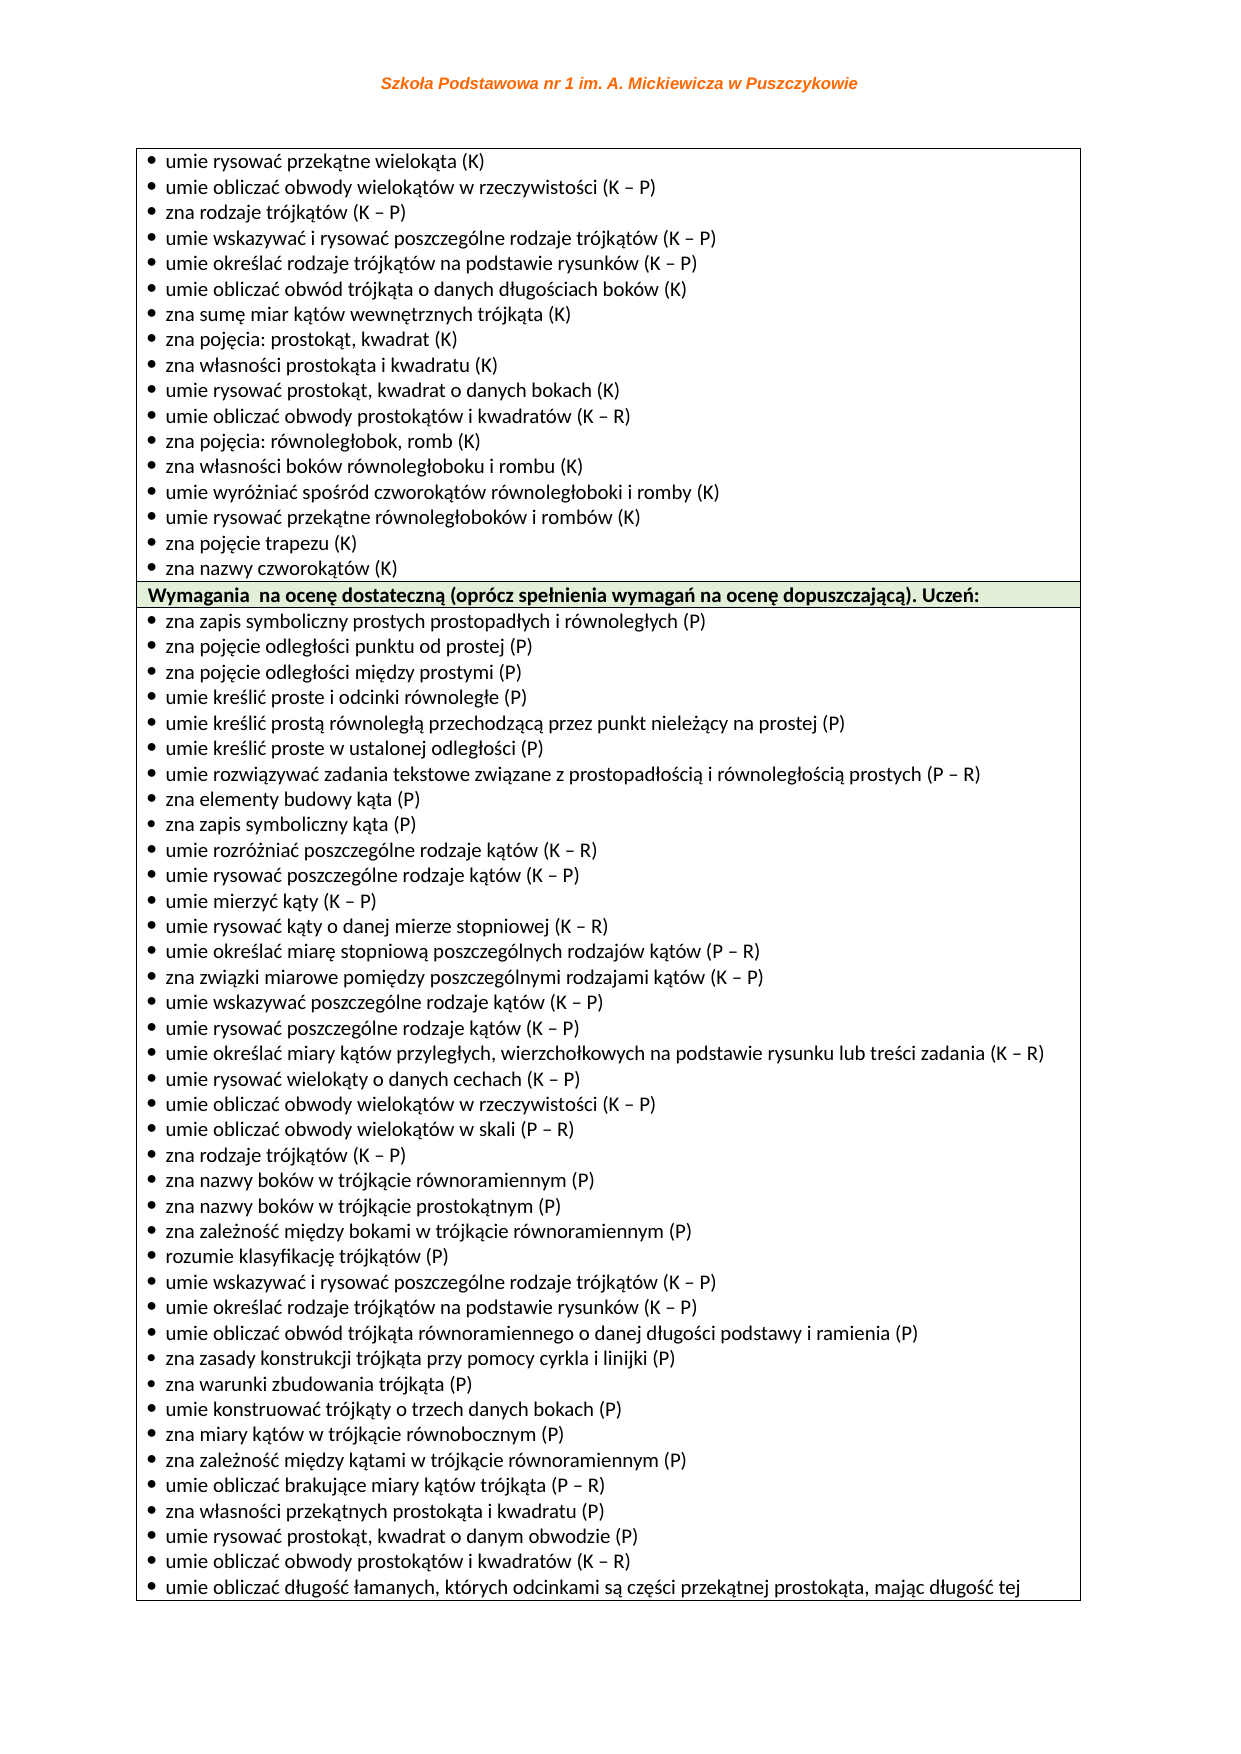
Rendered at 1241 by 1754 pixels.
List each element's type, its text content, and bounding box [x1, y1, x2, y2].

table_cell Wymagania na ocenę dostateczną (oprócz spełnienia wymagań na ocenę dopuszczającą). Uczeń: [137, 582, 1080, 607]
table_cell zna zapis symboliczny prostych prostopadłych i równoległych (P) zna pojęcie odległości punktu od prostej (P) zna pojęcie odległości między prostymi (P) umie kreślić proste i odcinki równoległe (P) umie kreślić prostą równoległą przechodzącą przez punkt nieleżący na prostej (P) umie kreślić proste w ustalonej odległości (P) umie rozwiązywać zadania tekstowe związane z prostopadłością i równoległością prostych (P – R) zna elementy budowy kąta (P) zna zapis symboliczny kąta (P) umie rozróżniać poszczególne rodzaje kątów (K – R) umie rysować poszczególne rodzaje kątów (K – P) umie mierzyć kąty (K – P) umie rysować kąty o danej mierze stopniowej (K – R) umie określać miarę stopniową poszczególnych rodzajów kątów (P – R) zna związki miarowe pomiędzy poszczególnymi rodzajami kątów (K – P) umie wskazywać poszczególne rodzaje kątów (K – P) umie rysować poszczególne rodzaje kątów (K – P) umie określać miary kątów przyległych, wierzchołkowych na podstawie rysunku lub treści zadania (K – R) umie rysować wielokąty o danych cechach (K – P) umie obliczać obwody wielokątów w rzeczywistości (K – P) umie obliczać obwody wielokątów w skali (P – R) zna rodzaje trójkątów (K – P) zna nazwy boków w trójkącie równoramiennym (P) zna nazwy boków w trójkącie prostokątnym (P) zna zależność między bokami w trójkącie równoramiennym (P) rozumie klasyfikację trójkątów (P) umie wskazywać i rysować poszczególne rodzaje trójkątów (K – P) umie określać rodzaje trójkątów na podstawie rysunków (K – P) umie obliczać obwód trójkąta równoramiennego o danej długości podstawy i ramienia (P) zna zasady konstrukcji trójkąta przy pomocy cyrkla i linijki (P) zna warunki zbudowania trójkąta (P) umie konstruować trójkąty o trzech danych bokach (P) zna miary kątów w trójkącie równobocznym (P) zna zależność między kątami w trójkącie równoramiennym (P) umie obliczać brakujące miary kątów trójkąta (P – R) zna własności przekątnych prostokąta i kwadratu (P) umie rysować prostokąt, kwadrat o danym obwodzie (P) umie obliczać obwody prostokątów i kwadratów (K – R) umie obliczać długość łamanych, których odcinkami są części przekątnej prostokąta, mając długość tej [137, 608, 1080, 1599]
table_cell zna podstawowe figury geometryczne (K) umie rozpoznawać proste i odcinki prostopadłe (równoległe) (K) umie kreślić proste i odcinki prostopadłe (K) umie kreślić prostą prostopadłą przechodzącą przez punkt nieleżący na prostej (K) zna pojęcie kąta (K) zna rodzaje kątów: prosty, ostry, rozwarty, pełny, półpełny (K) umie rozróżniać poszczególne rodzaje kątów (K – R) umie rysować poszczególne rodzaje kątów (K – P) zna jednostki miary kątów: stopnie (K) umie mierzyć kąty (K – P) umie rysować kąty o danej mierze stopniowej (K – R) zna pojęcia kątów: – przyległych (K) – wierzchołkowych (K) zna związki miarowe pomiędzy poszczególnymi rodzajami kątów (K – P) umie wskazywać poszczególne rodzaje kątów (K – P) umie rysować poszczególne rodzaje kątów (K – P) umie określać miary kątów przyległych, wierzchołkowych na podstawie rysunku lub treści zadania (K – R) zna pojęcie wielokąta (K) zna pojęcie wierzchołka, kąta, boku wielokąta (K) zna pojęcie przekątnej wielokąta (K) zna pojęcie obwodu wielokąta (K) umie rysować wielokąty o danych cechach (K – P) umie rysować przekątne wielokąta (K) umie obliczać obwody wielokątów w rzeczywistości (K – P) zna rodzaje trójkątów (K – P) umie wskazywać i rysować poszczególne rodzaje trójkątów (K – P) umie określać rodzaje trójkątów na podstawie rysunków (K – P) umie obliczać obwód trójkąta o danych długościach boków (K) zna sumę miar kątów wewnętrznych trójkąta (K) zna pojęcia: prostokąt, kwadrat (K) zna własności prostokąta i kwadratu (K) umie rysować prostokąt, kwadrat o danych bokach (K) umie obliczać obwody prostokątów i kwadratów (K – R) zna pojęcia: równoległobok, romb (K) zna własności boków równoległoboku i rombu (K) umie wyróżniać spośród czworokątów równoległoboki i romby (K) umie rysować przekątne równoległoboków i rombów (K) zna pojęcie trapezu (K) zna nazwy czworokątów (K) [137, 149, 1080, 581]
